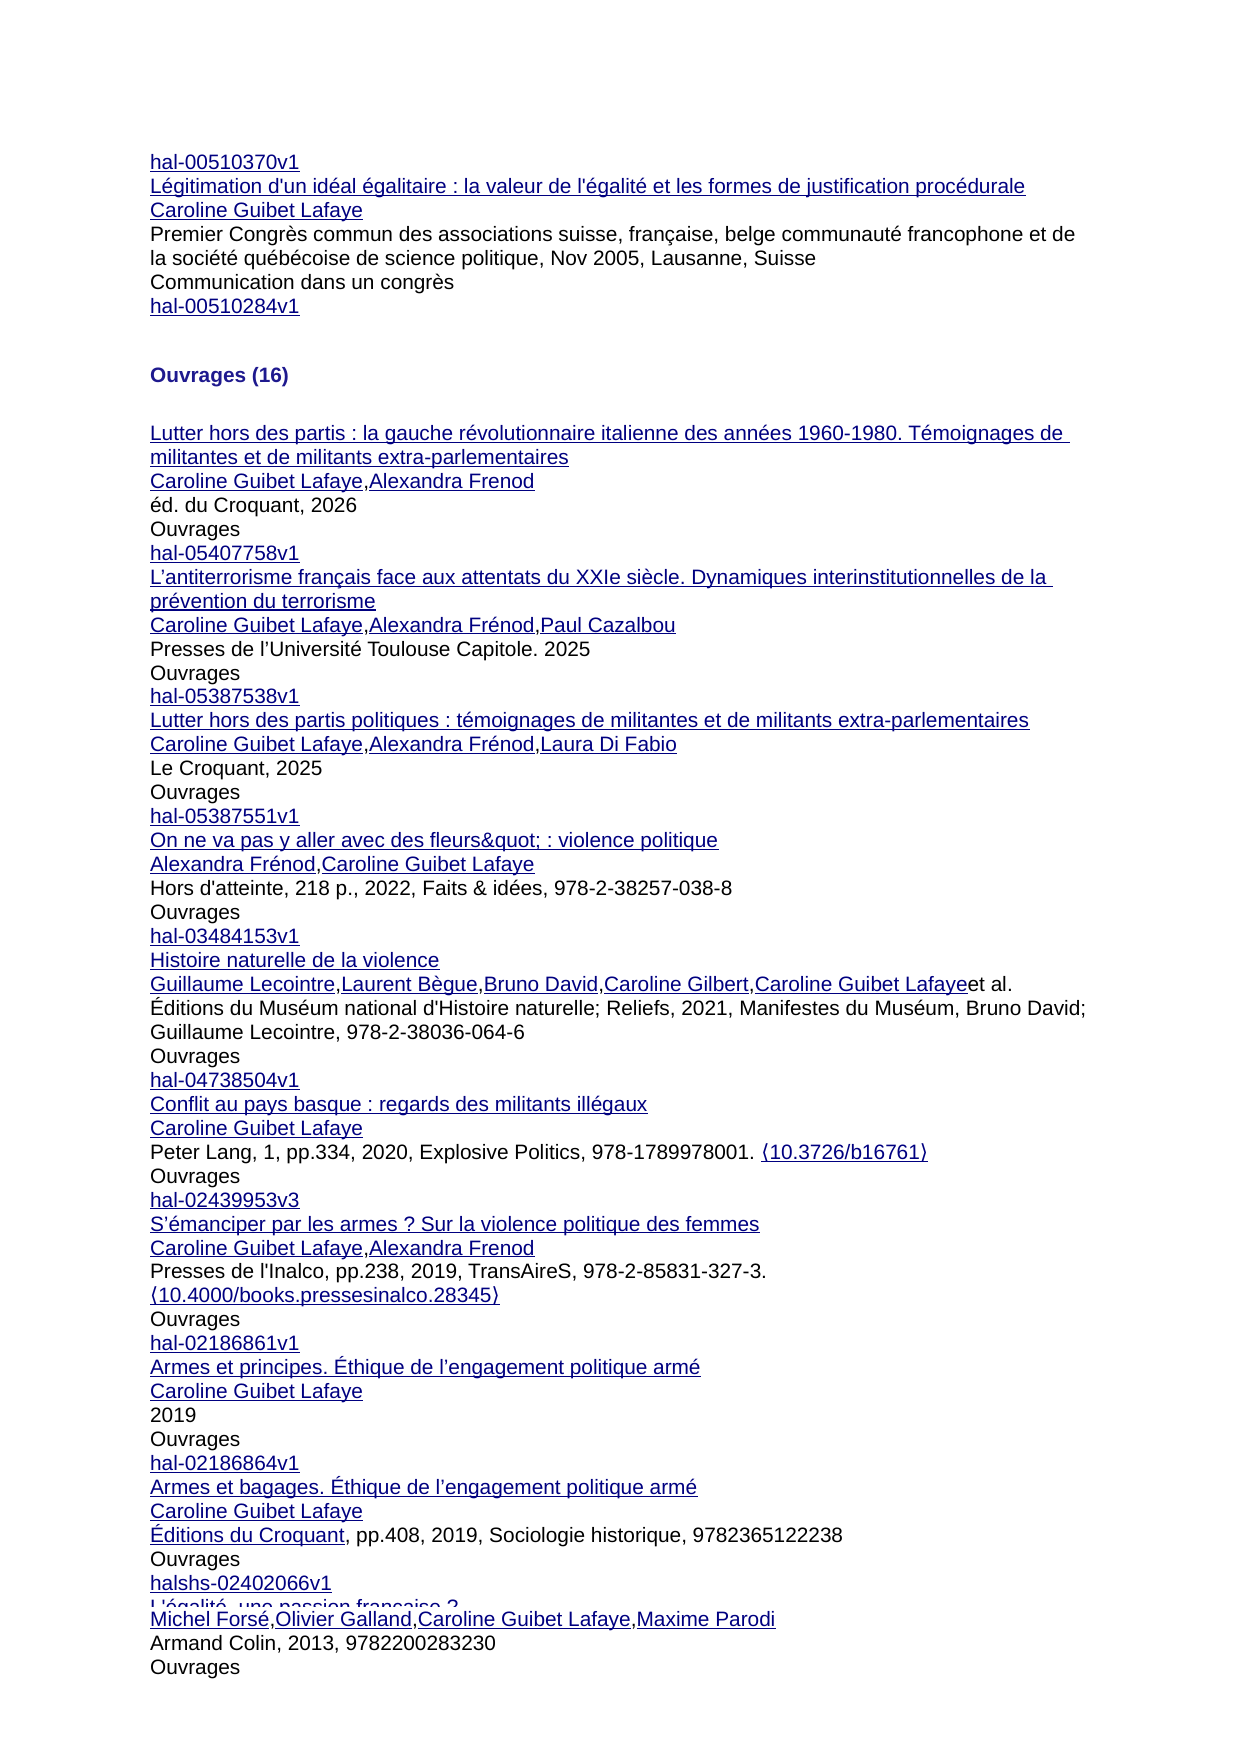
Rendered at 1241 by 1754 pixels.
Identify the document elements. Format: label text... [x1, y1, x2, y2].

table_cell Lutter hors des partis politiques : témoignages de militantes et de militants extra-parlementaires Caroline Guibet Lafaye,Alexandra Frénod,Laura Di Fabio Le Croquant, 2025 Ouvrages hal-05387551v1 [150, 708, 1090, 828]
table_cell Conflit au pays basque : regards des militants illégaux Caroline Guibet Lafaye Peter Lang, 1, pp.334, 2020, Explosive Politics, 978-1789978001. ⟨10.3726/b16761⟩ Ouvrages hal-02439953v3 [150, 1092, 1090, 1211]
table_cell Armes et principes. Éthique de l’engagement politique armé Caroline Guibet Lafaye 2019 Ouvrages hal-02186864v1 [150, 1355, 1090, 1475]
table_header Lutter hors des partis : la gauche révolutionnaire italienne des années 1960-1980. Témoignages de militantes et de militants extra-parlementaires Caroline Guibet Lafaye,Alexandra Frenod éd. du Croquant, 2026 Ouvrages hal-05407758v1 [150, 421, 1090, 564]
table_cell Légitimation d'un idéal égalitaire : la valeur de l'égalité et les formes de justification procédurale Caroline Guibet Lafaye Premier Congrès commun des associations suisse, française, belge communauté francophone et de la société québécoise de science politique, Nov 2005, Lausanne, Suisse Communication dans un congrès hal-00510284v1 [150, 174, 1090, 318]
table_cell Armes et bagages. Éthique de l’engagement politique armé Caroline Guibet Lafaye Éditions du Croquant, pp.408, 2019, Sociologie historique, 9782365122238 Ouvrages halshs-02402066v1 [150, 1475, 1090, 1595]
table_cell hal-00510370v1 [150, 150, 1090, 174]
table_cell S’émanciper par les armes ? Sur la violence politique des femmes Caroline Guibet Lafaye,Alexandra Frenod Presses de l'Inalco, pp.238, 2019, TransAireS, 978-2-85831-327-3. ⟨10.4000/books.pressesinalco.28345⟩ Ouvrages hal-02186861v1 [150, 1211, 1090, 1355]
table_cell Histoire naturelle de la violence Guillaume Lecointre,Laurent Bègue,Bruno David,Caroline Gilbert,Caroline Guibet Lafayeet al. Éditions du Muséum national d'Histoire naturelle; Reliefs, 2021, Manifestes du Muséum, Bruno David; Guillaume Lecointre, 978-2-38036-064-6 Ouvrages hal-04738504v1 [150, 948, 1090, 1092]
table_cell On ne va pas y aller avec des fleurs&quot; : violence politique Alexandra Frénod,Caroline Guibet Lafaye Hors d'atteinte, 218 p., 2022, Faits & idées, 978-2-38257-038-8 Ouvrages hal-03484153v1 [150, 828, 1090, 948]
subtitle Ouvrages (16) [150, 362, 1090, 386]
table_cell L’antiterrorisme français face aux attentats du XXIe siècle. Dynamiques interinstitutionnelles de la prévention du terrorisme Caroline Guibet Lafaye,Alexandra Frénod,Paul Cazalbou Presses de l’Université Toulouse Capitole. 2025 Ouvrages hal-05387538v1 [150, 565, 1090, 708]
table_cell L'égalité, une passion française ? Michel Forsé,Olivier Galland,Caroline Guibet Lafaye,Maxime Parodi Armand Colin, 2013, 9782200283230 Ouvrages [150, 1595, 1090, 1679]
